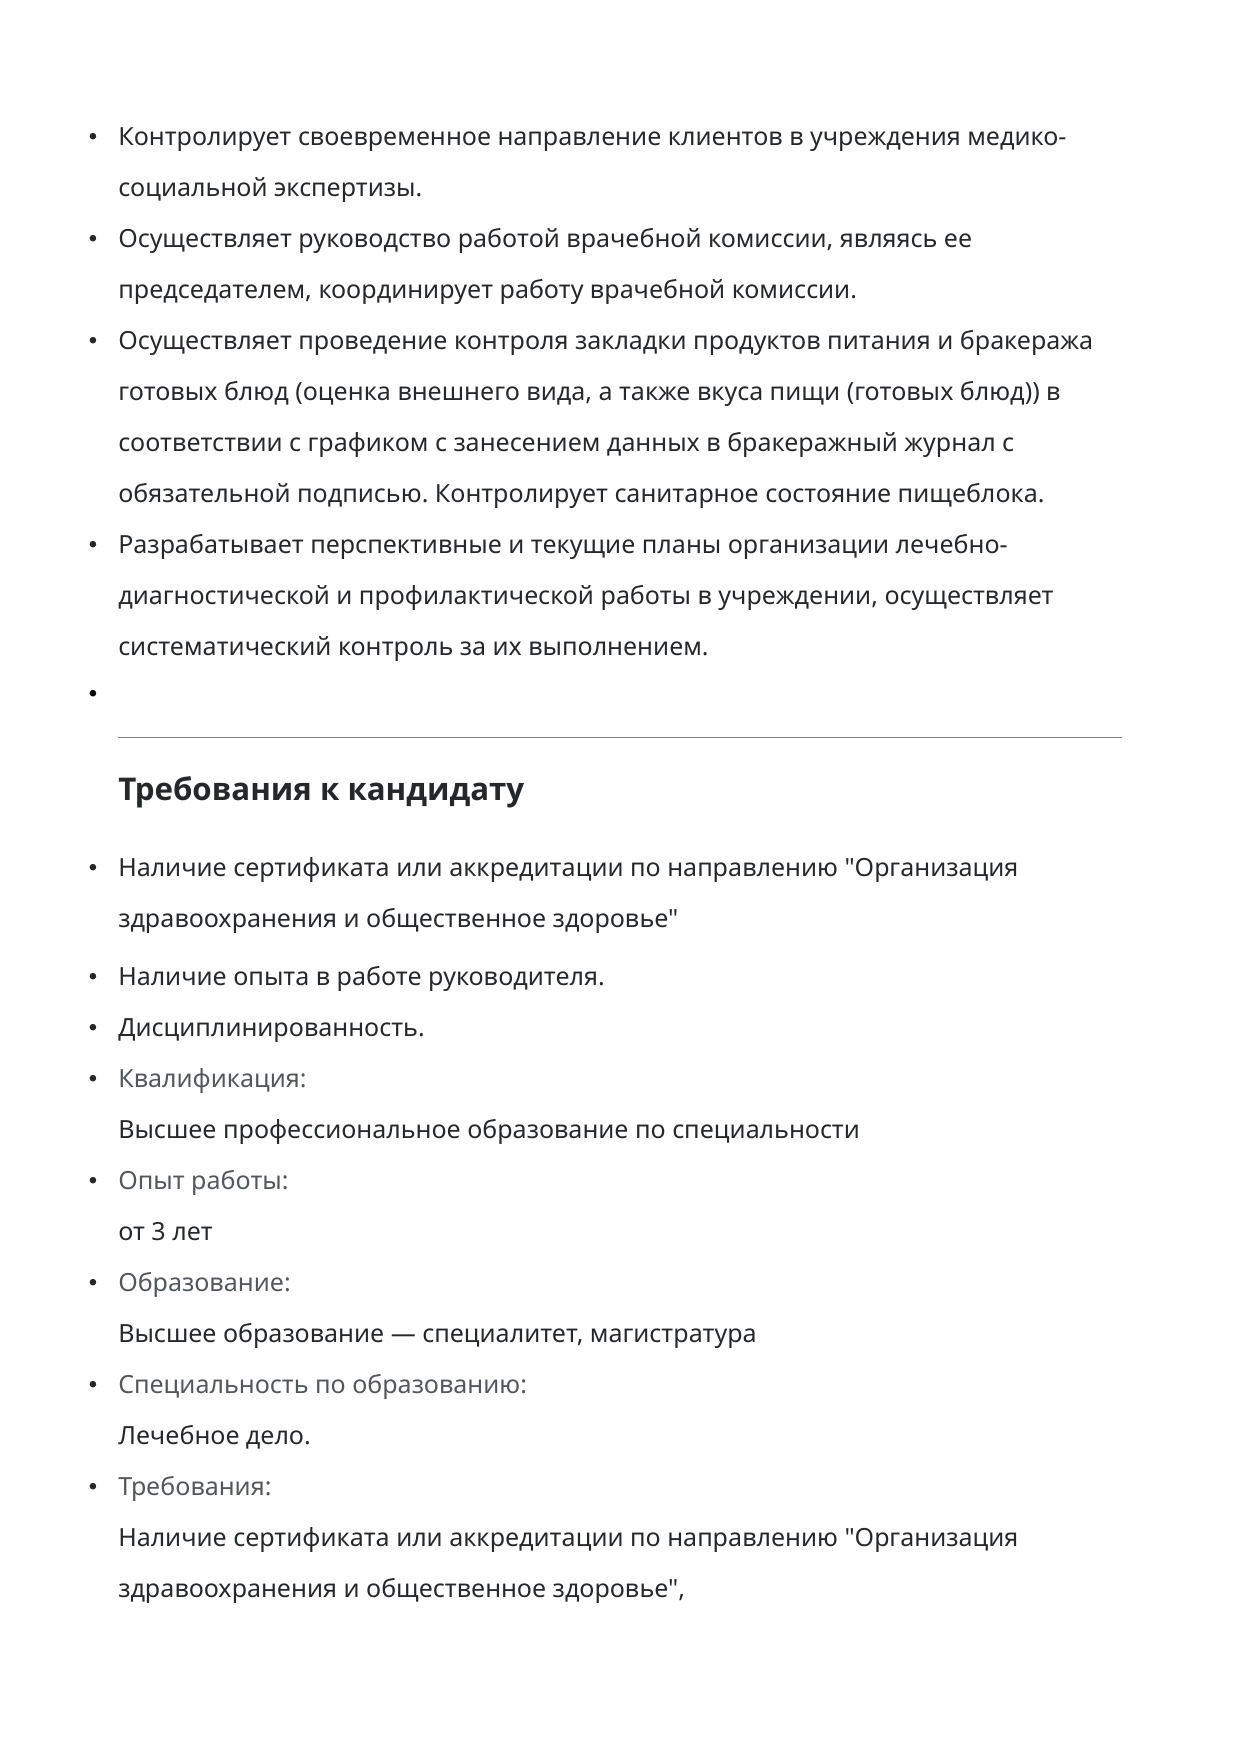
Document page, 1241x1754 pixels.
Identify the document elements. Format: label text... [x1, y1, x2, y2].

subtitle Образование: [118, 1264, 1122, 1299]
subtitle Требования: [118, 1469, 1122, 1503]
list Высшее профессиональное образование по специальности [118, 1111, 1122, 1146]
list Наличие сертификата или аккредитации по направлению "Организация здравоохранения и общественное здоровье", [118, 1520, 1122, 1605]
list Наличие опыта в работе руководителя. [118, 958, 1122, 992]
list Контролирует своевременное направление клиентов в учреждения медико-социальной экспертизы. [118, 118, 1122, 203]
list Осуществляет руководство работой врачебной комиссии, являясь ее председателем, координирует работу врачебной комиссии. [118, 220, 1122, 305]
subtitle Специальность по образованию: [118, 1367, 1122, 1401]
subtitle Опыт работы: [118, 1162, 1122, 1197]
list Дисциплинированность. [118, 1009, 1122, 1043]
list Наличие сертификата или аккредитации по направлению "Организация здравоохранения и общественное здоровье" [118, 850, 1122, 935]
subtitle Квалификация: [118, 1060, 1122, 1094]
list Осуществляет проведение контроля закладки продуктов питания и бракеража готовых блюд (оценка внешнего вида, а также вкуса пищи (готовых блюд)) в соответствии с графиком с занесением данных в бракеражный журнал с обязательной подписью. Контролирует санитарное состояние пищеблока. [118, 322, 1122, 509]
list Разрабатывает перспективные и текущие планы организации лечебно-диагностической и профилактической работы в учреждении, осуществляет систематический контроль за их выполнением. [118, 526, 1122, 663]
text Требования к кандидату [118, 767, 1122, 809]
list от 3 лет [118, 1213, 1122, 1248]
list Лечебное дело. [118, 1418, 1122, 1452]
list Высшее образование — специалитет, магистратура [118, 1316, 1122, 1350]
